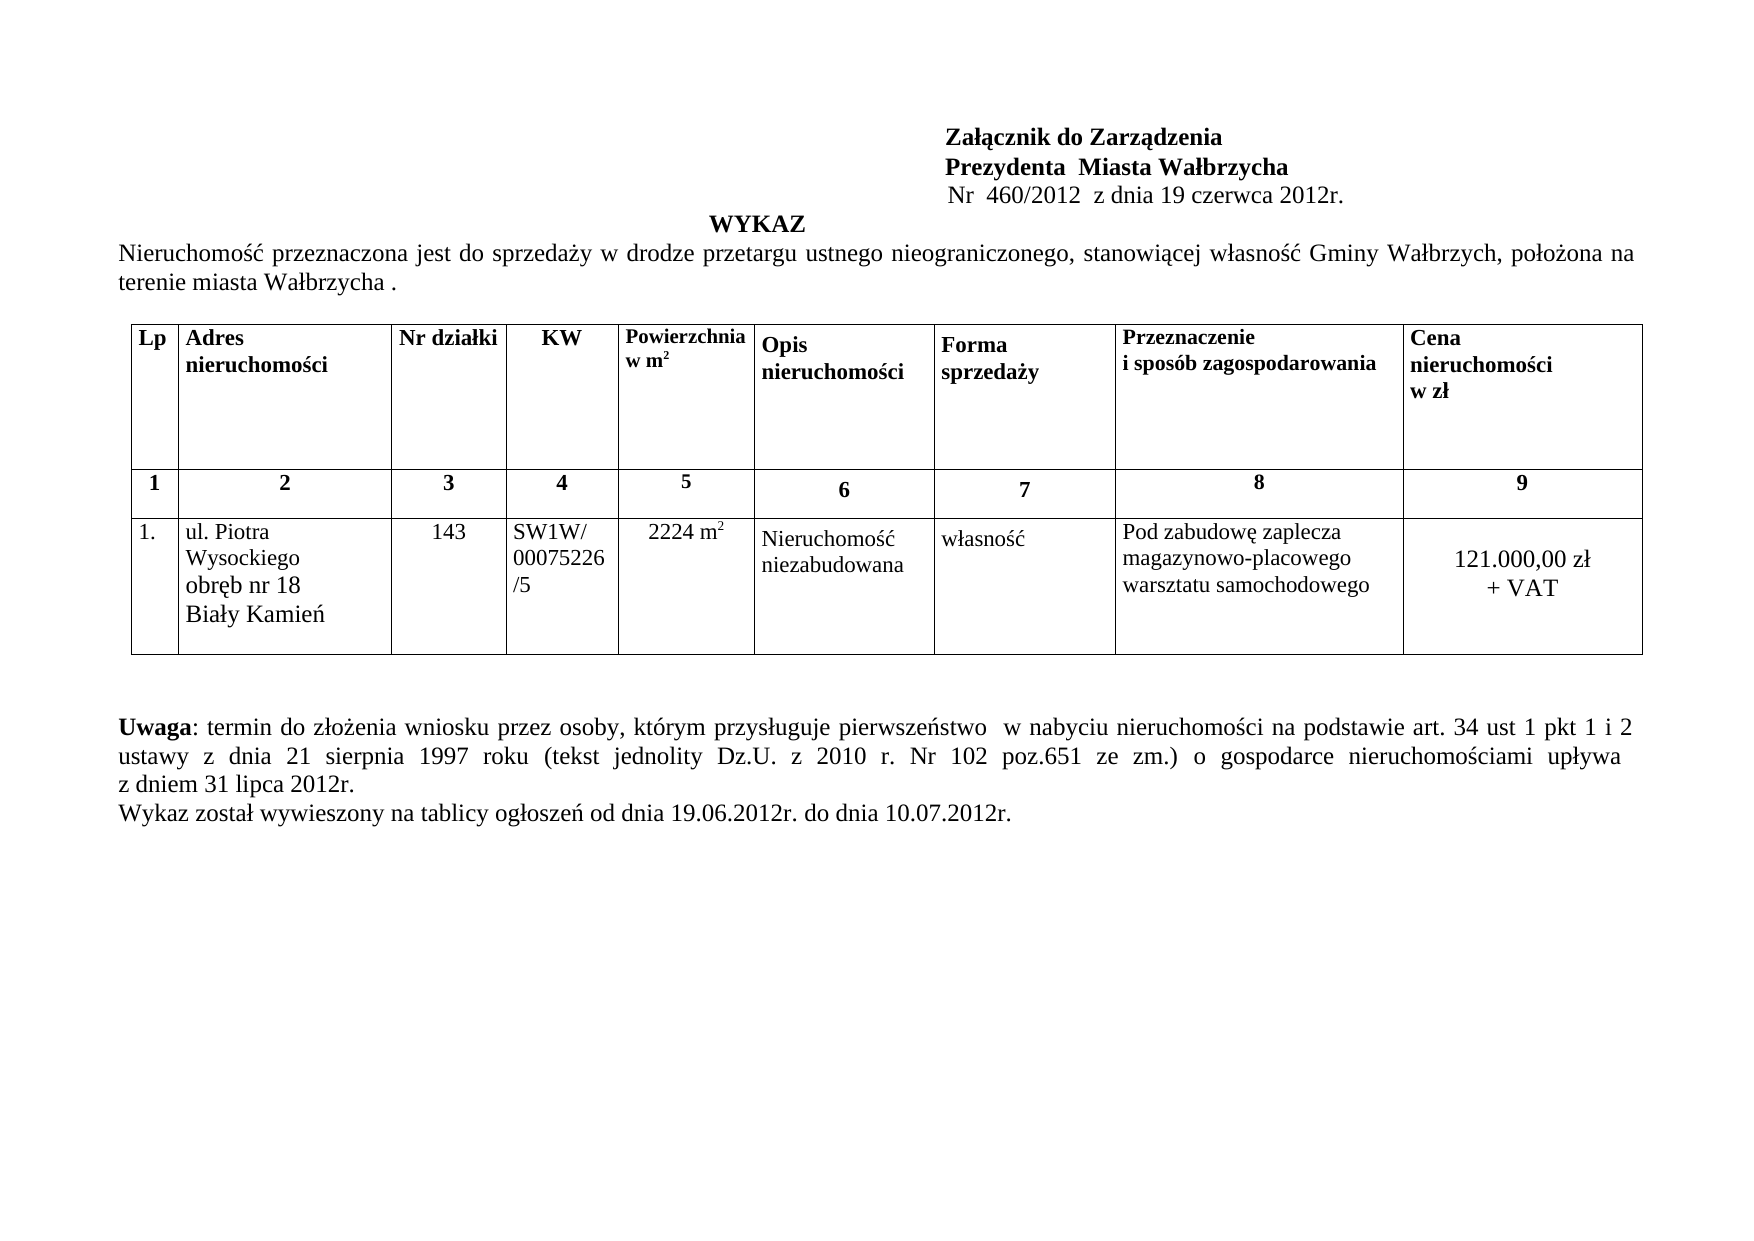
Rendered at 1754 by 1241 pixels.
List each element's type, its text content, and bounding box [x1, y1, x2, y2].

text Nr 460/2012 z dnia 19 czerwca 2012r. [487, 180, 1636, 209]
table_header Przeznaczenie i sposób zagospodarowania [1116, 325, 1403, 469]
text WYKAZ [118, 209, 1636, 238]
table_header Nr działki [392, 325, 506, 469]
table_cell 8 [1116, 470, 1403, 518]
table_cell 9 [1404, 470, 1642, 518]
text Wykaz został wywieszony na tablicy ogłoszeń od dnia 19.06.2012r. do dnia 10.07.2012r. [118, 798, 1636, 827]
table_cell Pod zabudowę zaplecza magazynowo-placowego warsztatu samochodowego [1116, 519, 1403, 654]
table_header Adres nieruchomości [179, 325, 391, 469]
table_header Forma sprzedaży [935, 325, 1115, 469]
table_cell 121.000,00 zł + VAT [1404, 519, 1642, 654]
table_cell 2224 m2 [619, 519, 754, 654]
table_cell 1 [132, 470, 178, 518]
table_cell 2 [179, 470, 391, 518]
table_cell własność [935, 519, 1115, 654]
table_header Cena nieruchomości w zł [1404, 325, 1642, 469]
table_cell 3 [392, 470, 506, 518]
table_cell 7 [935, 470, 1115, 518]
text Uwaga: termin do złożenia wniosku przez osoby, którym przysługuje pierwszeństwo w nabyciu nieruchomości na podstawie art. 34 ust 1 pkt 1 i 2 ustawy z dnia 21 sierpnia 1997 roku (tekst jednolity Dz.U. z 2010 r. Nr 102 poz.651 ze zm.) o gospodarce nieruchomościami upływa z dniem 31 lipca 2012r. [118, 712, 1636, 798]
table_cell 1. [132, 519, 178, 654]
table_header Lp [132, 325, 178, 469]
table_cell 143 [392, 519, 506, 654]
table_cell 5 [619, 470, 754, 518]
table_cell 4 [507, 470, 618, 518]
table_header Powierzchnia w m2 [619, 325, 754, 469]
table_header KW [507, 325, 618, 469]
text Załącznik do Zarządzenia [118, 118, 1636, 152]
text Nieruchomość przeznaczona jest do sprzedaży w drodze przetargu ustnego nieograniczonego, stanowiącej własność Gminy Wałbrzych, położona na terenie miasta Wałbrzycha . [118, 238, 1636, 295]
table_cell Nieruchomość niezabudowana [755, 519, 934, 654]
table_cell ul. Piotra Wysockiego obręb nr 18 Biały Kamień [179, 519, 391, 654]
table_cell SW1W/00075226/5 [507, 519, 618, 654]
table_cell 6 [755, 470, 934, 518]
text Prezydenta Miasta Wałbrzycha [118, 152, 1636, 180]
table_header Opis nieruchomości [755, 325, 934, 469]
